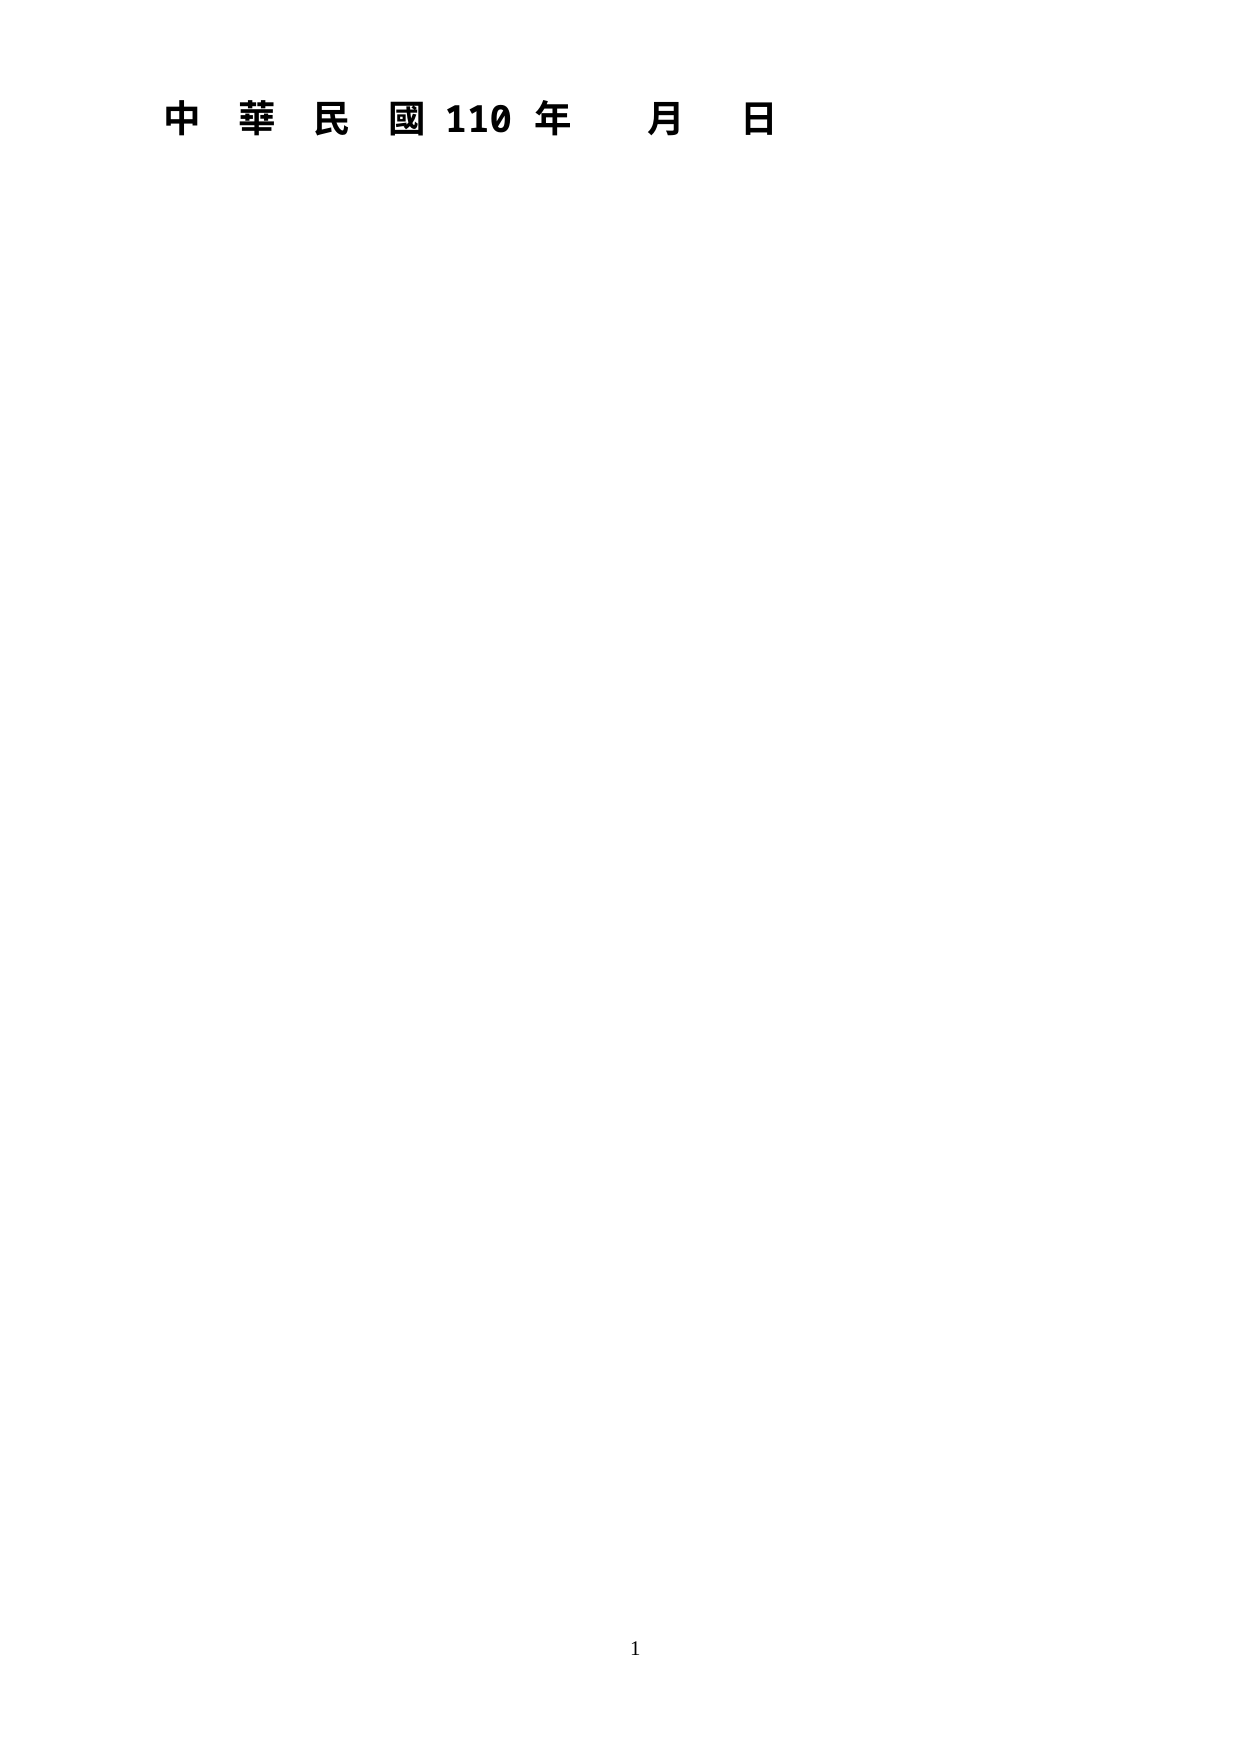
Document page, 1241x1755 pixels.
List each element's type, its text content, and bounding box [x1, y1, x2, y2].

text 中 華 民 國 110 年 月 日 [118, 89, 1152, 143]
